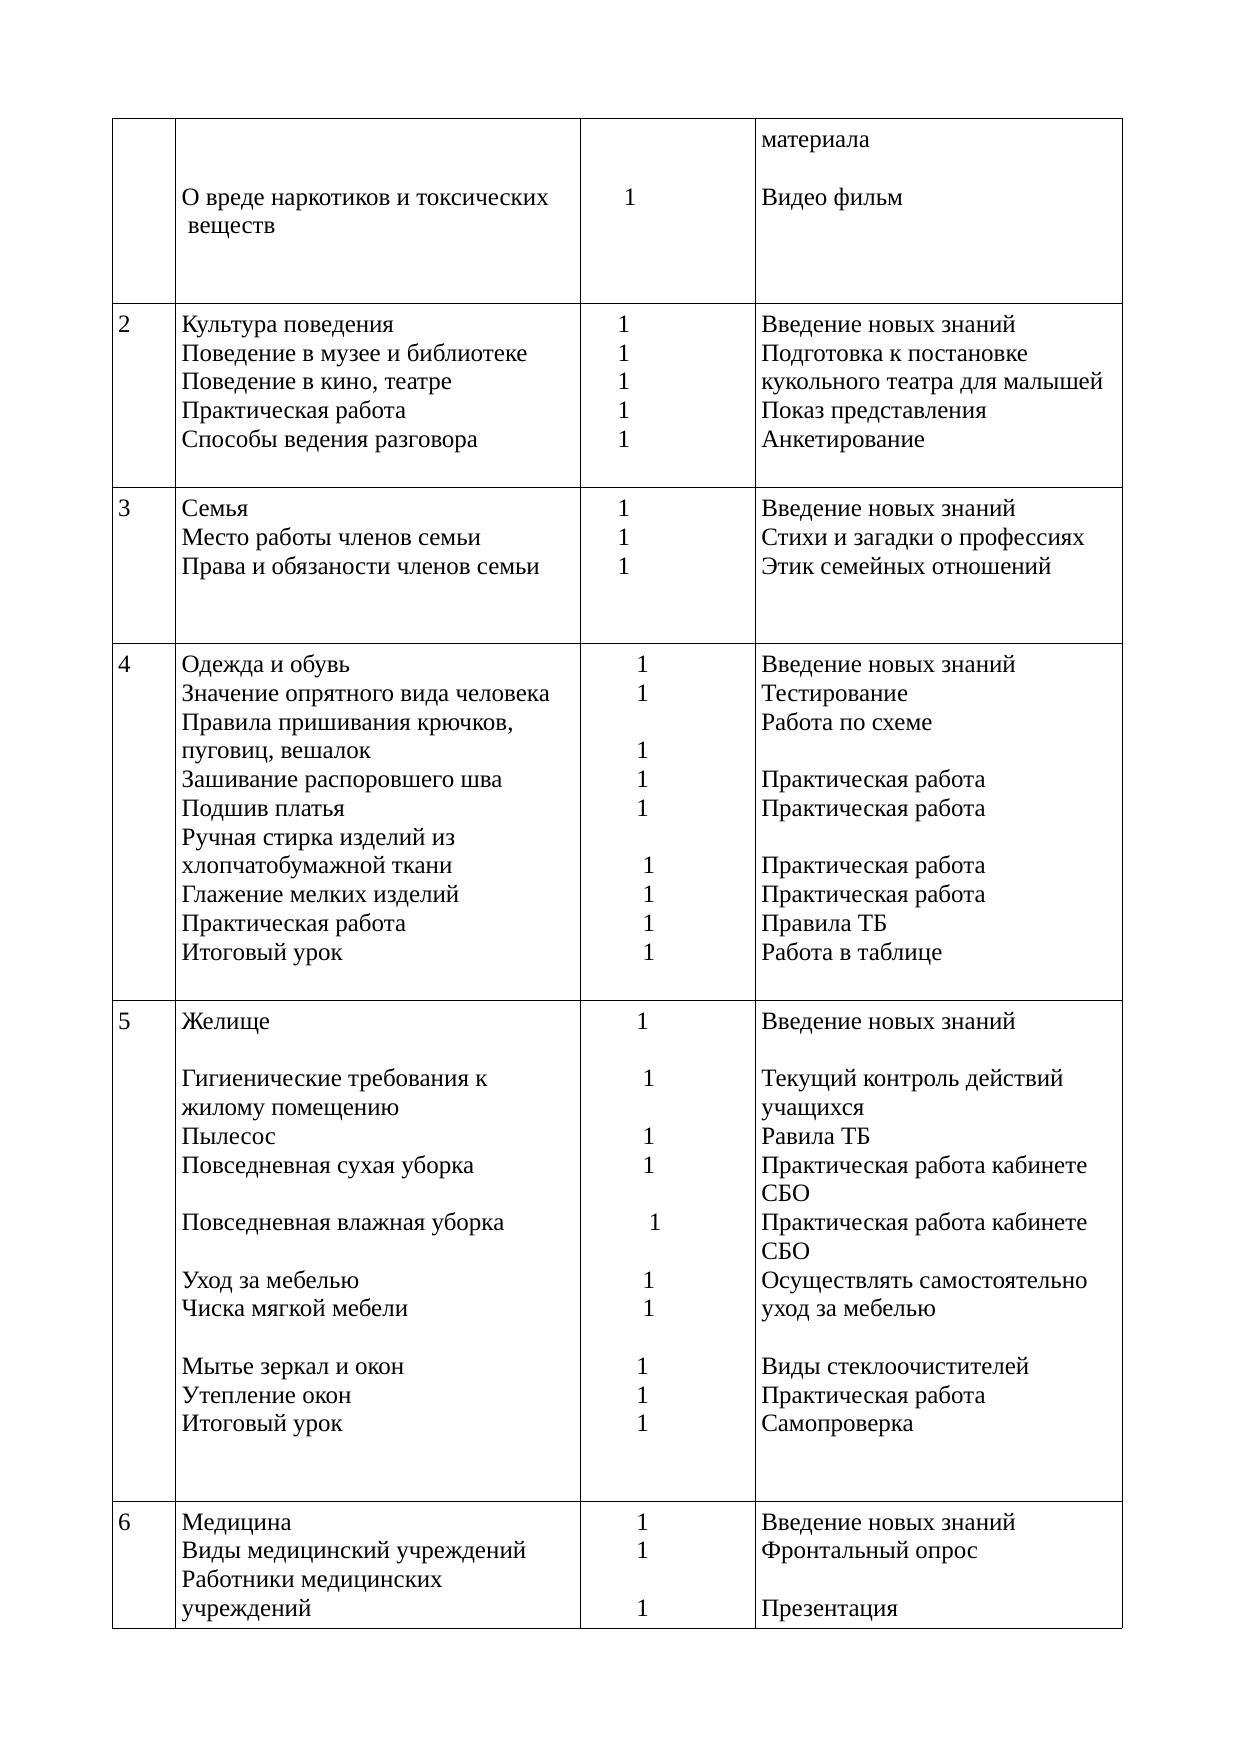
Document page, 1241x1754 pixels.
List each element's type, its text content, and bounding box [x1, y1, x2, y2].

table_cell 6 [113, 1502, 175, 1627]
table_cell Культура поведения Поведение в музее и библиотеке Поведение в кино, театре Практическая работа Способы ведения разговора [176, 304, 580, 487]
table_cell Семья Место работы членов семьи Права и обязаности членов семьи [176, 488, 580, 643]
table_cell Введение новых знаний Тестирование Работа по схеме Практическая работа Практическая работа Практическая работа Практическая работа Правила ТБ Работа в таблице [756, 644, 1122, 1000]
table_cell Введение новых знаний Текущий контроль действий учащихся Равила ТБ Практическая работа кабинете СБО Практическая работа кабинете СБО Осуществлять самостоятельно уход за мебелью Виды стеклоочистителей Практическая работа Самопроверка [756, 1001, 1122, 1501]
table_cell Одежда и обувь Значение опрятного вида человека Правила пришивания крючков, пуговиц, вешалок Зашивание распоровшего шва Подшив платья Ручная стирка изделий из хлопчатобумажной ткани Глажение мелких изделий Практическая работа Итоговый урок [176, 644, 580, 1000]
table_cell Введение новых знаний Фронтальный опрос Презентация [756, 1502, 1122, 1627]
table_cell [113, 119, 175, 303]
table_cell 5 [113, 1001, 175, 1501]
table_cell 1 1 1 [581, 1502, 755, 1627]
table_cell 1 1 1 1 1 [581, 304, 755, 487]
table_cell 1 1 1 [581, 488, 755, 643]
table_cell Желище Гигиенические требования к жилому помещению Пылесос Повседневная сухая уборка Повседневная влажная уборка Уход за мебелью Чиска мягкой мебели Мытье зеркал и окон Утепление окон Итоговый урок [176, 1001, 580, 1501]
table_cell 1 1 1 1 1 1 1 1 1 1 [581, 1001, 755, 1501]
table_cell 3 [113, 488, 175, 643]
table_cell 4 [113, 644, 175, 1000]
table_cell Медицина Виды медицинский учреждений Работники медицинских учреждений [176, 1502, 580, 1627]
table_cell 1 [581, 119, 755, 303]
table_cell материала Видео фильм [756, 119, 1122, 303]
table_cell 2 [113, 304, 175, 487]
table_cell Введение новых знаний Стихи и загадки о профессиях Этик семейных отношений [756, 488, 1122, 643]
table_cell 1 1 1 1 1 1 1 1 1 [581, 644, 755, 1000]
table_cell О вреде наркотиков и токсических веществ [176, 119, 580, 303]
table_cell Введение новых знаний Подготовка к постановке кукольного театра для малышей Показ представления Анкетирование [756, 304, 1122, 487]
